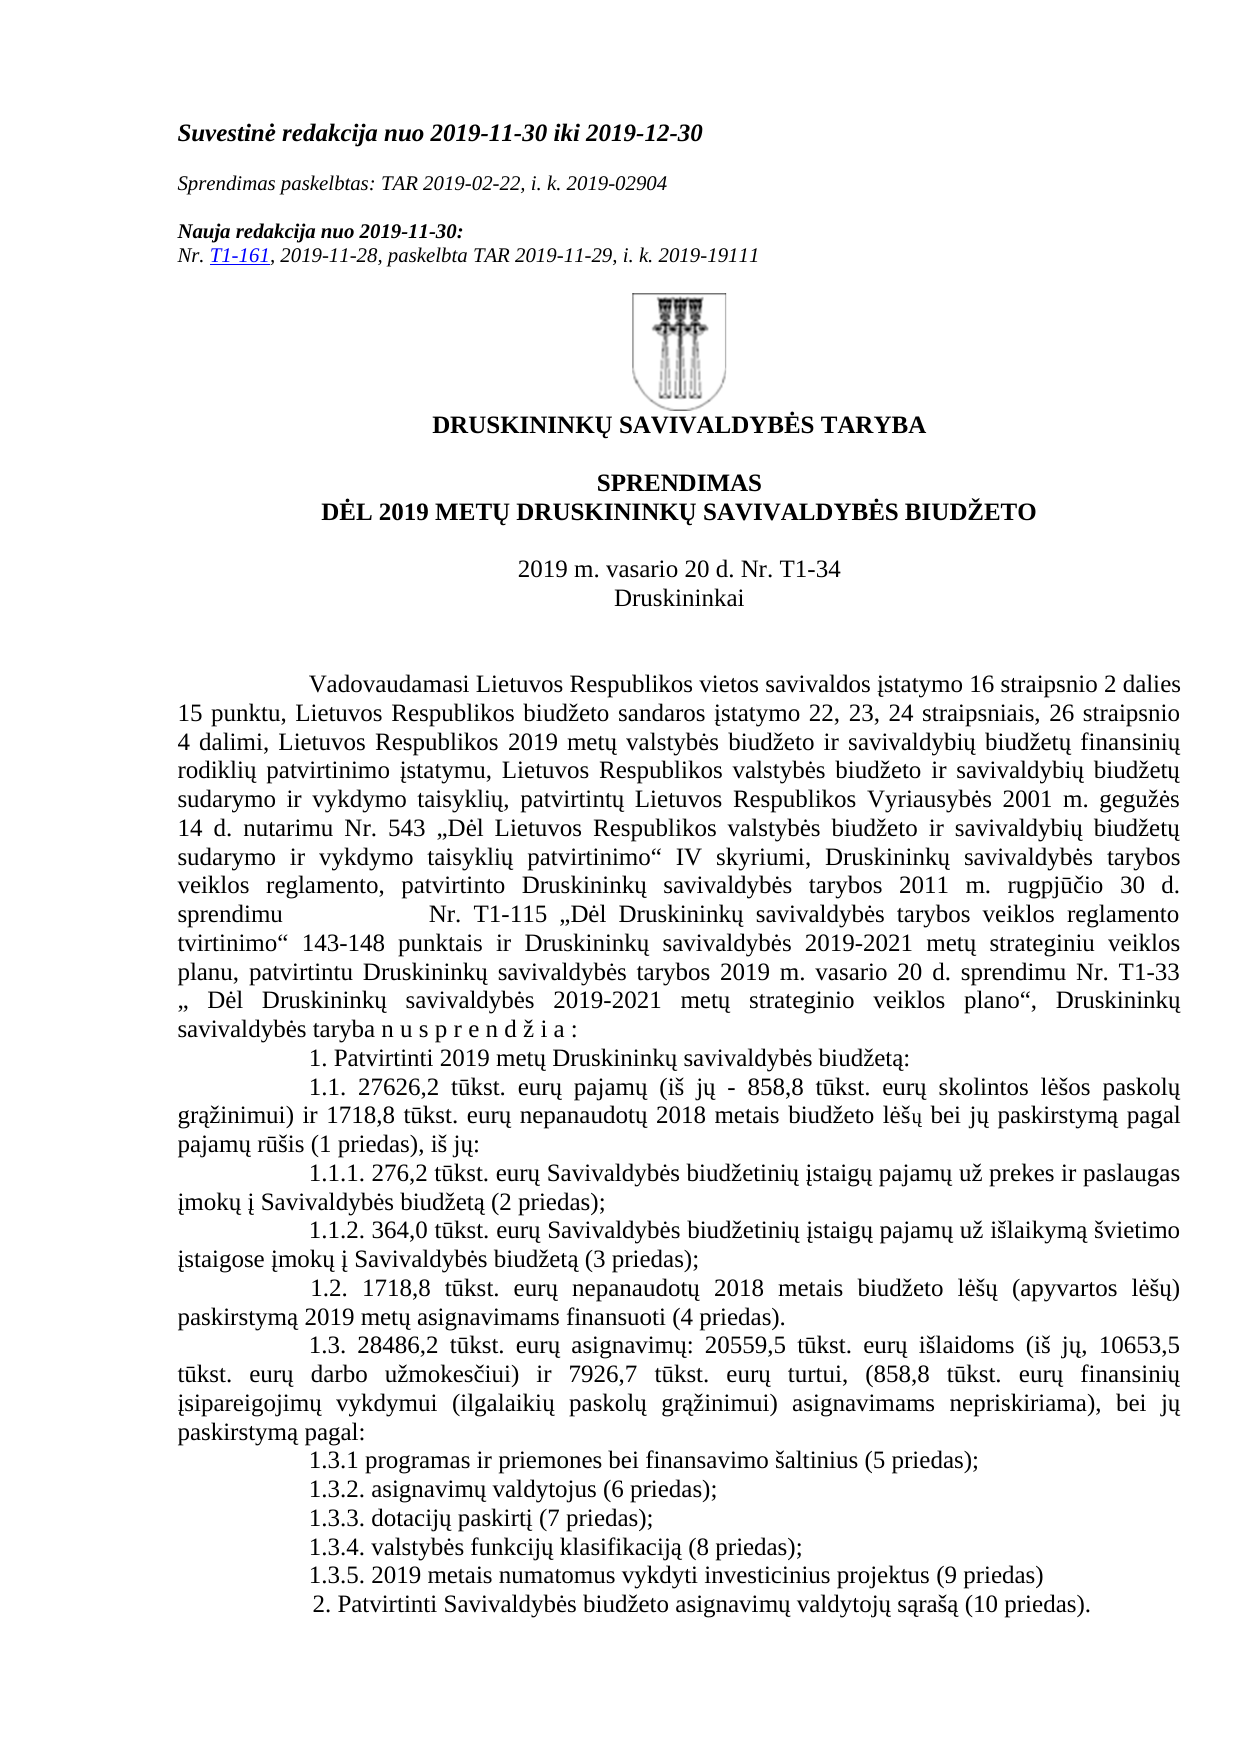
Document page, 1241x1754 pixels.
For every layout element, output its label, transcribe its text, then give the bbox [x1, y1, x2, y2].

text 1.3.2. asignavimų valdytojus (6 priedas); [177, 1474, 1181, 1503]
text 1.2. 1718,8 tūkst. eurų nepanaudotų 2018 metais biudžeto lėšų (apyvartos lėšų) paskirstymą 2019 metų asignavimams finansuoti (4 priedas). [177, 1273, 1181, 1331]
text 1.1. 27626,2 tūkst. eurų pajamų (iš jų - 858,8 tūkst. eurų skolintos lėšos paskolų grąžinimui) ir 1718,8 tūkst. eurų nepanaudotų 2018 metais biudžeto lėšų bei jų paskirstymą pagal pajamų rūšis (1 priedas), iš jų: [177, 1072, 1181, 1158]
text 1.3.3. dotacijų paskirtį (7 priedas); [177, 1503, 1181, 1532]
text DĖL 2019 METŲ DRUSKININKŲ SAVIVALDYBĖS BIUDŽETO [177, 497, 1181, 526]
text 1.3.5. 2019 metais numatomus vykdyti investicinius projektus (9 priedas) [177, 1561, 1181, 1589]
text 1.1.2. 364,0 tūkst. eurų Savivaldybės biudžetinių įstaigų pajamų už išlaikymą švietimo įstaigose įmokų į Savivaldybės biudžetą (3 priedas); [177, 1216, 1181, 1273]
text 1. Patvirtinti 2019 metų Druskininkų savivaldybės biudžetą: [177, 1043, 1181, 1072]
text 2. Patvirtinti Savivaldybės biudžeto asignavimų valdytojų sąrašą (10 priedas). [177, 1589, 1181, 1618]
text Vadovaudamasi Lietuvos Respublikos vietos savivaldos įstatymo 16 straipsnio 2 dalies 15 punktu, Lietuvos Respublikos biudžeto sandaros įstatymo 22, 23, 24 straipsniais, 26 straipsnio 4 dalimi, Lietuvos Respublikos 2019 metų valstybės biudžeto ir savivaldybių biudžetų finansinių rodiklių patvirtinimo įstatymu, Lietuvos Respublikos valstybės biudžeto ir savivaldybių biudžetų sudarymo ir vykdymo taisyklių, patvirtintų Lietuvos Respublikos Vyriausybės 2001 m. gegužės 14 d. nutarimu Nr. 543 „Dėl Lietuvos Respublikos valstybės biudžeto ir savivaldybių biudžetų sudarymo ir vykdymo taisyklių patvirtinimo“ IV skyriumi, Druskininkų savivaldybės tarybos veiklos reglamento, patvirtinto Druskininkų savivaldybės tarybos 2011 m. rugpjūčio 30 d. sprendimu Nr. T1-115 „Dėl Druskininkų savivaldybės tarybos veiklos reglamento tvirtinimo“ 143-148 punktais ir Druskininkų savivaldybės 2019-2021 metų strateginiu veiklos planu, patvirtintu Druskininkų savivaldybės tarybos 2019 m. vasario 20 d. sprendimu Nr. T1-33 „ Dėl Druskininkų savivaldybės 2019-2021 metų strateginio veiklos plano“, Druskininkų savivaldybės taryba n u s p r e n d ž i a : [177, 669, 1181, 1043]
text Sprendimas paskelbtas: TAR 2019-02-22, i. k. 2019-02904 [177, 171, 1181, 195]
text 1.3. 28486,2 tūkst. eurų asignavimų: 20559,5 tūkst. eurų išlaidoms (iš jų, 10653,5 tūkst. eurų darbo užmokesčiui) ir 7926,7 tūkst. eurų turtui, (858,8 tūkst. eurų finansinių įsipareigojimų vykdymui (ilgalaikių paskolų grąžinimui) asignavimams nepriskiriama), bei jų paskirstymą pagal: [177, 1331, 1181, 1446]
text Nr. T1-161, 2019-11-28, paskelbta TAR 2019-11-29, i. k. 2019-19111 [177, 243, 1181, 267]
text 1.3.4. valstybės funkcijų klasifikaciją (8 priedas); [177, 1532, 1181, 1561]
text 2019 m. vasario 20 d. Nr. T1-34 [177, 554, 1181, 583]
text Nauja redakcija nuo 2019-11-30: [177, 219, 1181, 243]
text Suvestinė redakcija nuo 2019-11-30 iki 2019-12-30 [177, 118, 1181, 147]
text DRUSKININKŲ SAVIVALDYBĖS TARYBA [177, 411, 1181, 439]
text 1.1.1. 276,2 tūkst. eurų Savivaldybės biudžetinių įstaigų pajamų už prekes ir paslaugas įmokų į Savivaldybės biudžetą (2 priedas); [177, 1158, 1181, 1216]
text SPRENDIMAS [177, 468, 1181, 497]
text 1.3.1 programas ir priemones bei finansavimo šaltinius (5 priedas); [177, 1446, 1181, 1474]
text Druskininkai [177, 583, 1181, 612]
